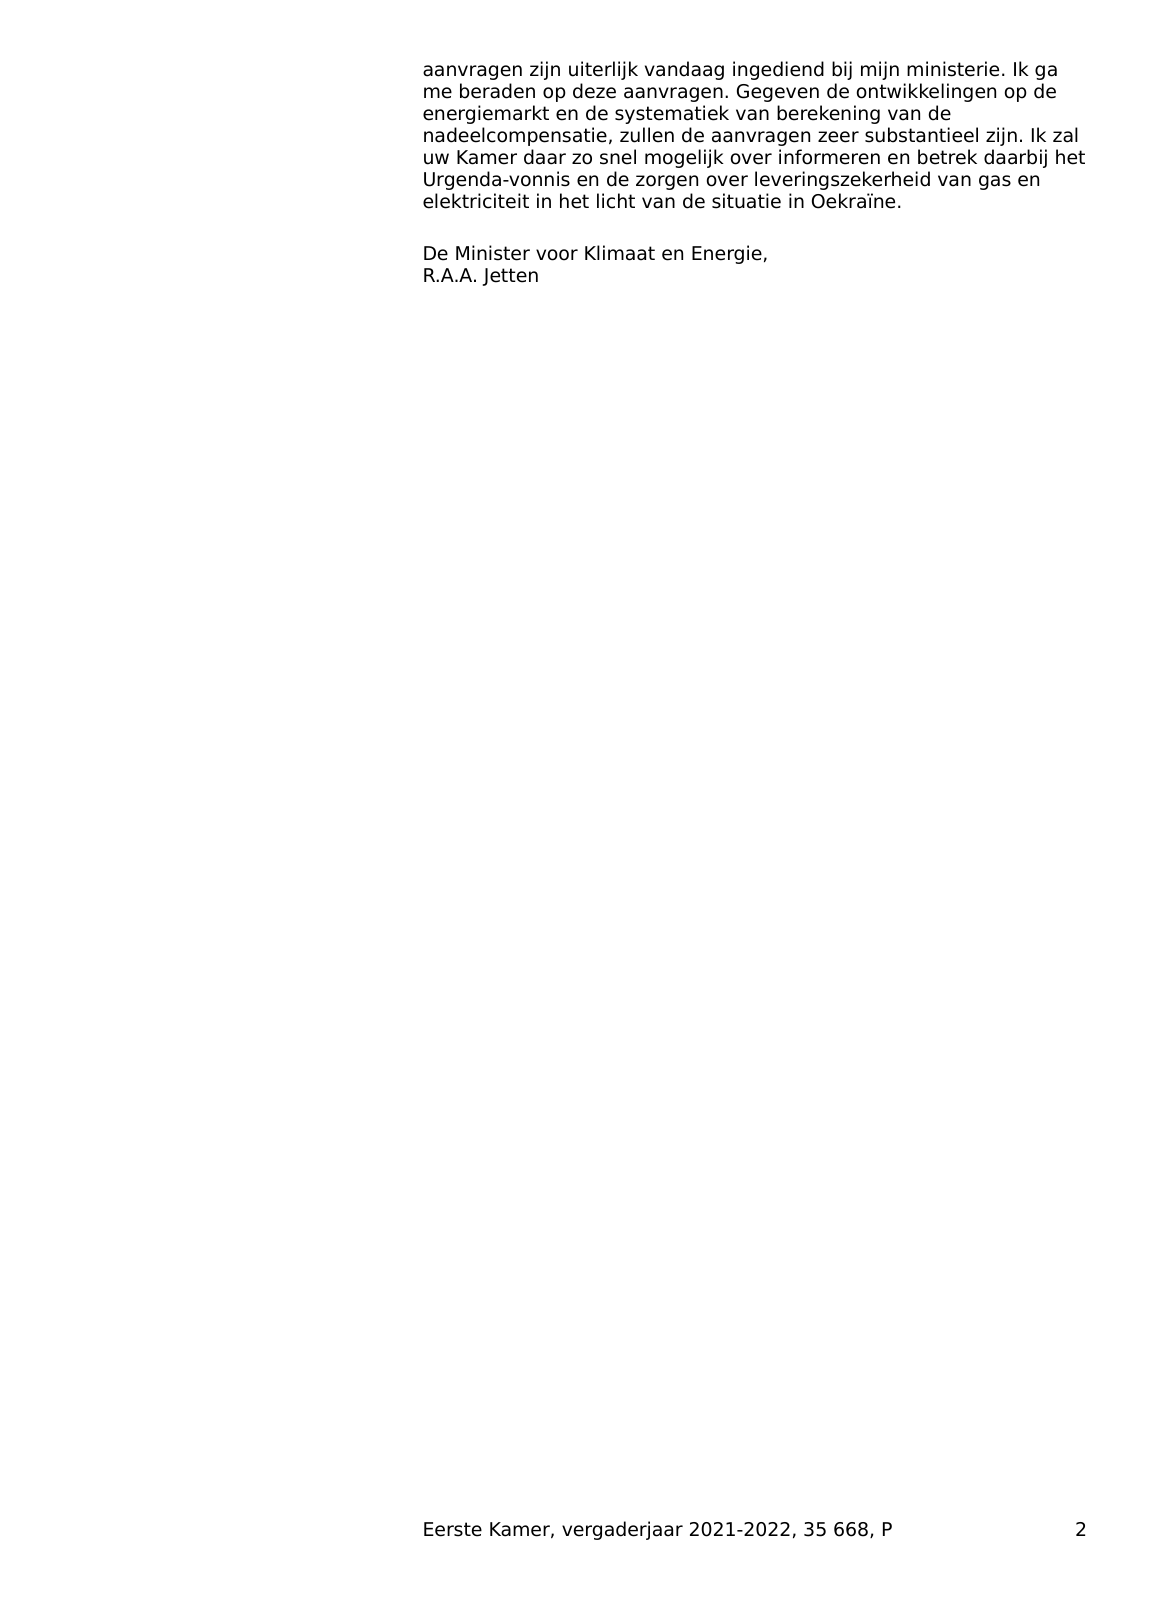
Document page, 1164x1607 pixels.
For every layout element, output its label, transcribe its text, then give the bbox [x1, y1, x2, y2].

text aanvragen zijn uiterlijk vandaag ingediend bij mijn ministerie. Ik ga me beraden op deze aanvragen. Gegeven de ontwikkelingen op de energiemarkt en de systematiek van berekening van de nadeelcompensatie, zullen de aanvragen zeer substantieel zijn. Ik zal uw Kamer daar zo snel mogelijk over informeren en betrek daarbij het Urgenda-vonnis en de zorgen over leveringszekerheid van gas en elektriciteit in het licht van de situatie in Oekraïne. [422, 59, 1087, 213]
text De Minister voor Klimaat en Energie, R.A.A. Jetten [422, 243, 1087, 287]
